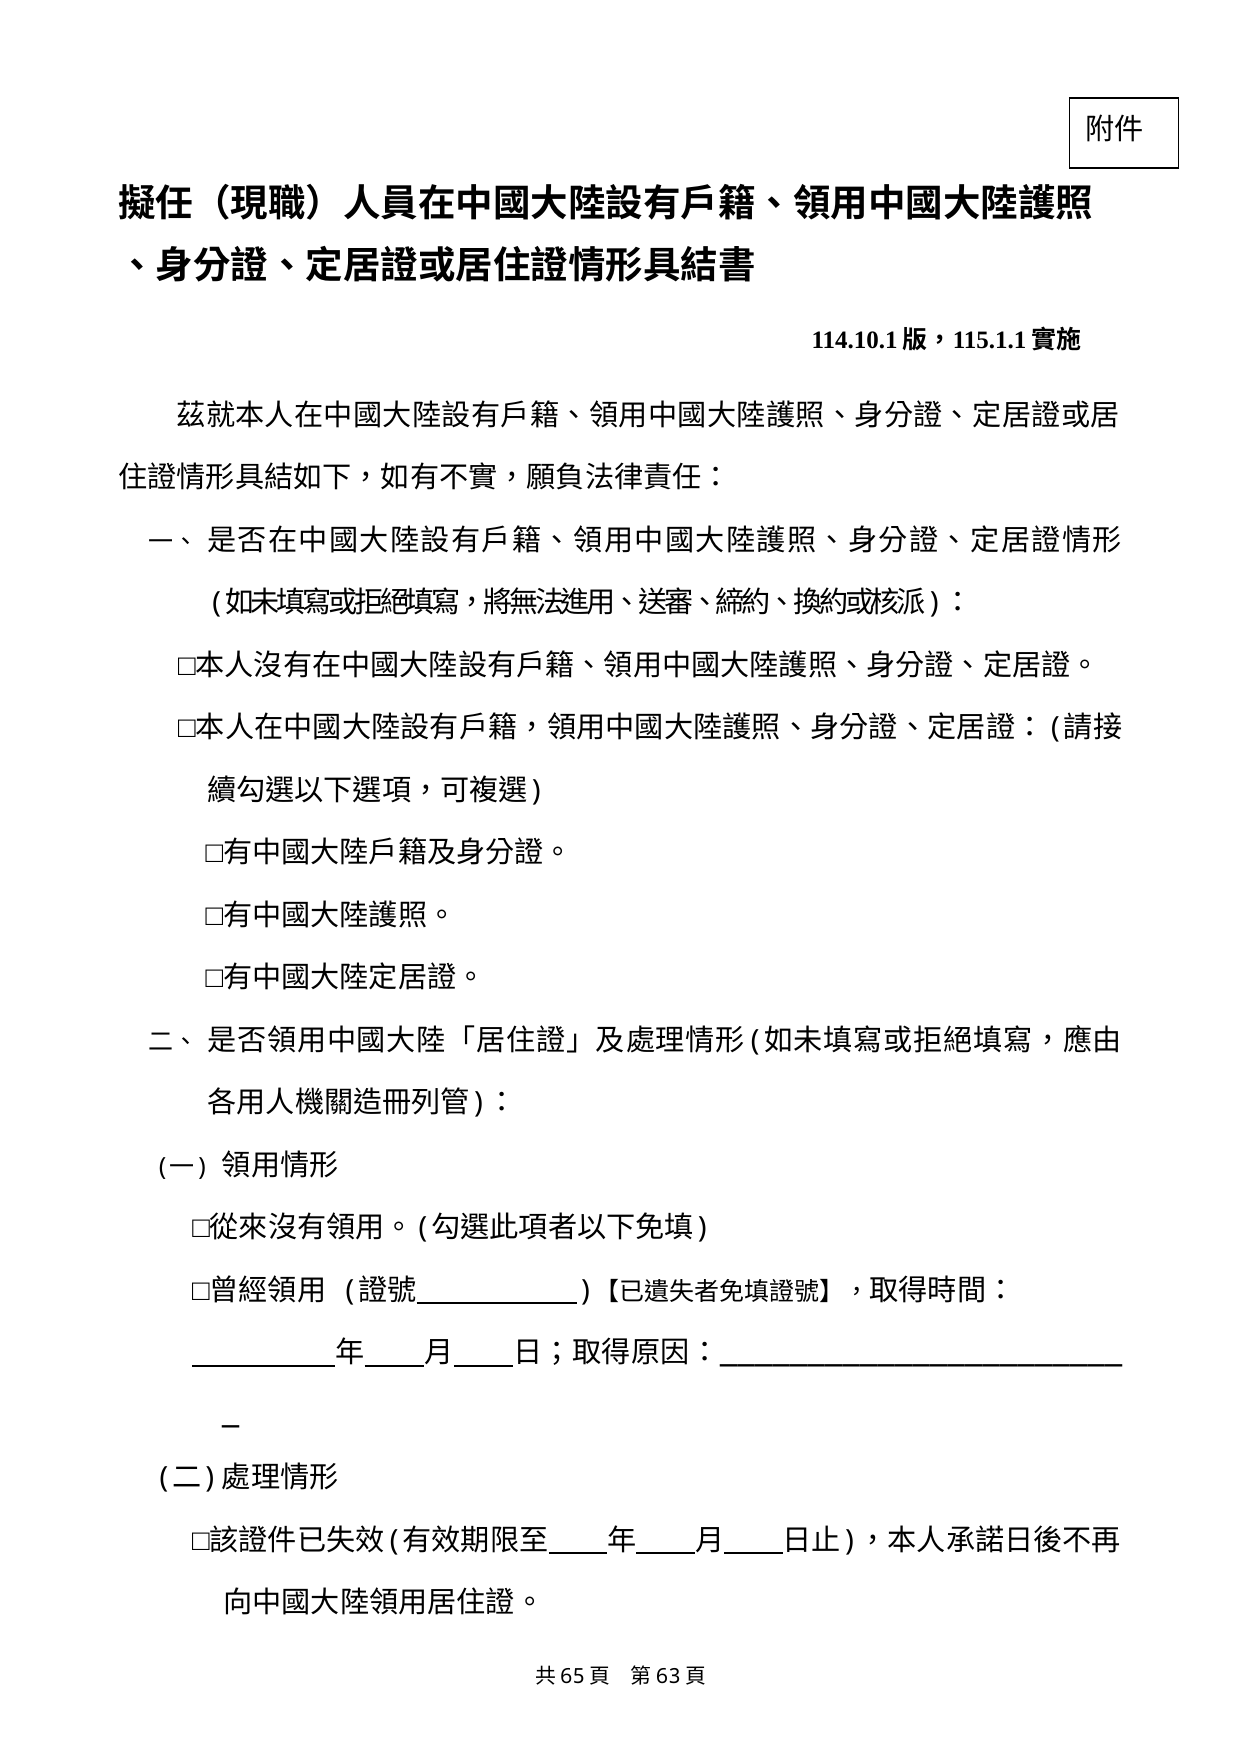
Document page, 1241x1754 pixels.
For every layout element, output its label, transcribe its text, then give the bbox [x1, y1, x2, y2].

text □本人在中國大陸設有戶籍，領用中國大陸護照、身分證、定居證：(請接續勾選以下選項，可複選) [178, 683, 1122, 808]
text 擬任（現職）人員在中國大陸設有戶籍、領用中國大陸護照、身分證、定居證或居住證情形具結書 [118, 158, 1122, 283]
text □本人沒有在中國大陸設有戶籍、領用中國大陸護照、身分證、定居證。 [178, 621, 1122, 683]
text □有中國大陸護照。 [205, 871, 1122, 933]
text □有中國大陸戶籍及身分證。 [205, 808, 1122, 871]
list 是否在中國大陸設有戶籍、領用中國大陸護照、身分證、定居證情形(如未填寫或拒絕填寫，將無法進用、送審、締約、換約或核派)： [148, 496, 1122, 621]
text □曾經領用 (證號 )【已遺失者免填證號】，取得時間： [192, 1246, 1122, 1308]
text 茲就本人在中國大陸設有戶籍、領用中國大陸護照、身分證、定居證或居住證情形具結如下，如有不實，願負法律責任： [118, 371, 1122, 496]
text 附件5 [1085, 106, 1162, 160]
text 年 月 日；取得原因：________________________ [192, 1308, 1122, 1433]
text □有中國大陸定居證。 [205, 933, 1122, 996]
text □該證件已失效(有效期限至 年 月 日止)，本人承諾日後不再向中國大陸領用居住證。 [192, 1496, 1122, 1621]
list 是否領用中國大陸「居住證」及處理情形(如未填寫或拒絕填寫，應由各用人機關造冊列管)： [148, 996, 1122, 1121]
list 處理情形 [154, 1433, 1122, 1496]
text □從來沒有領用。(勾選此項者以下免填) [192, 1183, 1122, 1246]
list 領用情形 [154, 1121, 1122, 1183]
text 114.10.1版，115.1.1實施 [133, 296, 1122, 358]
